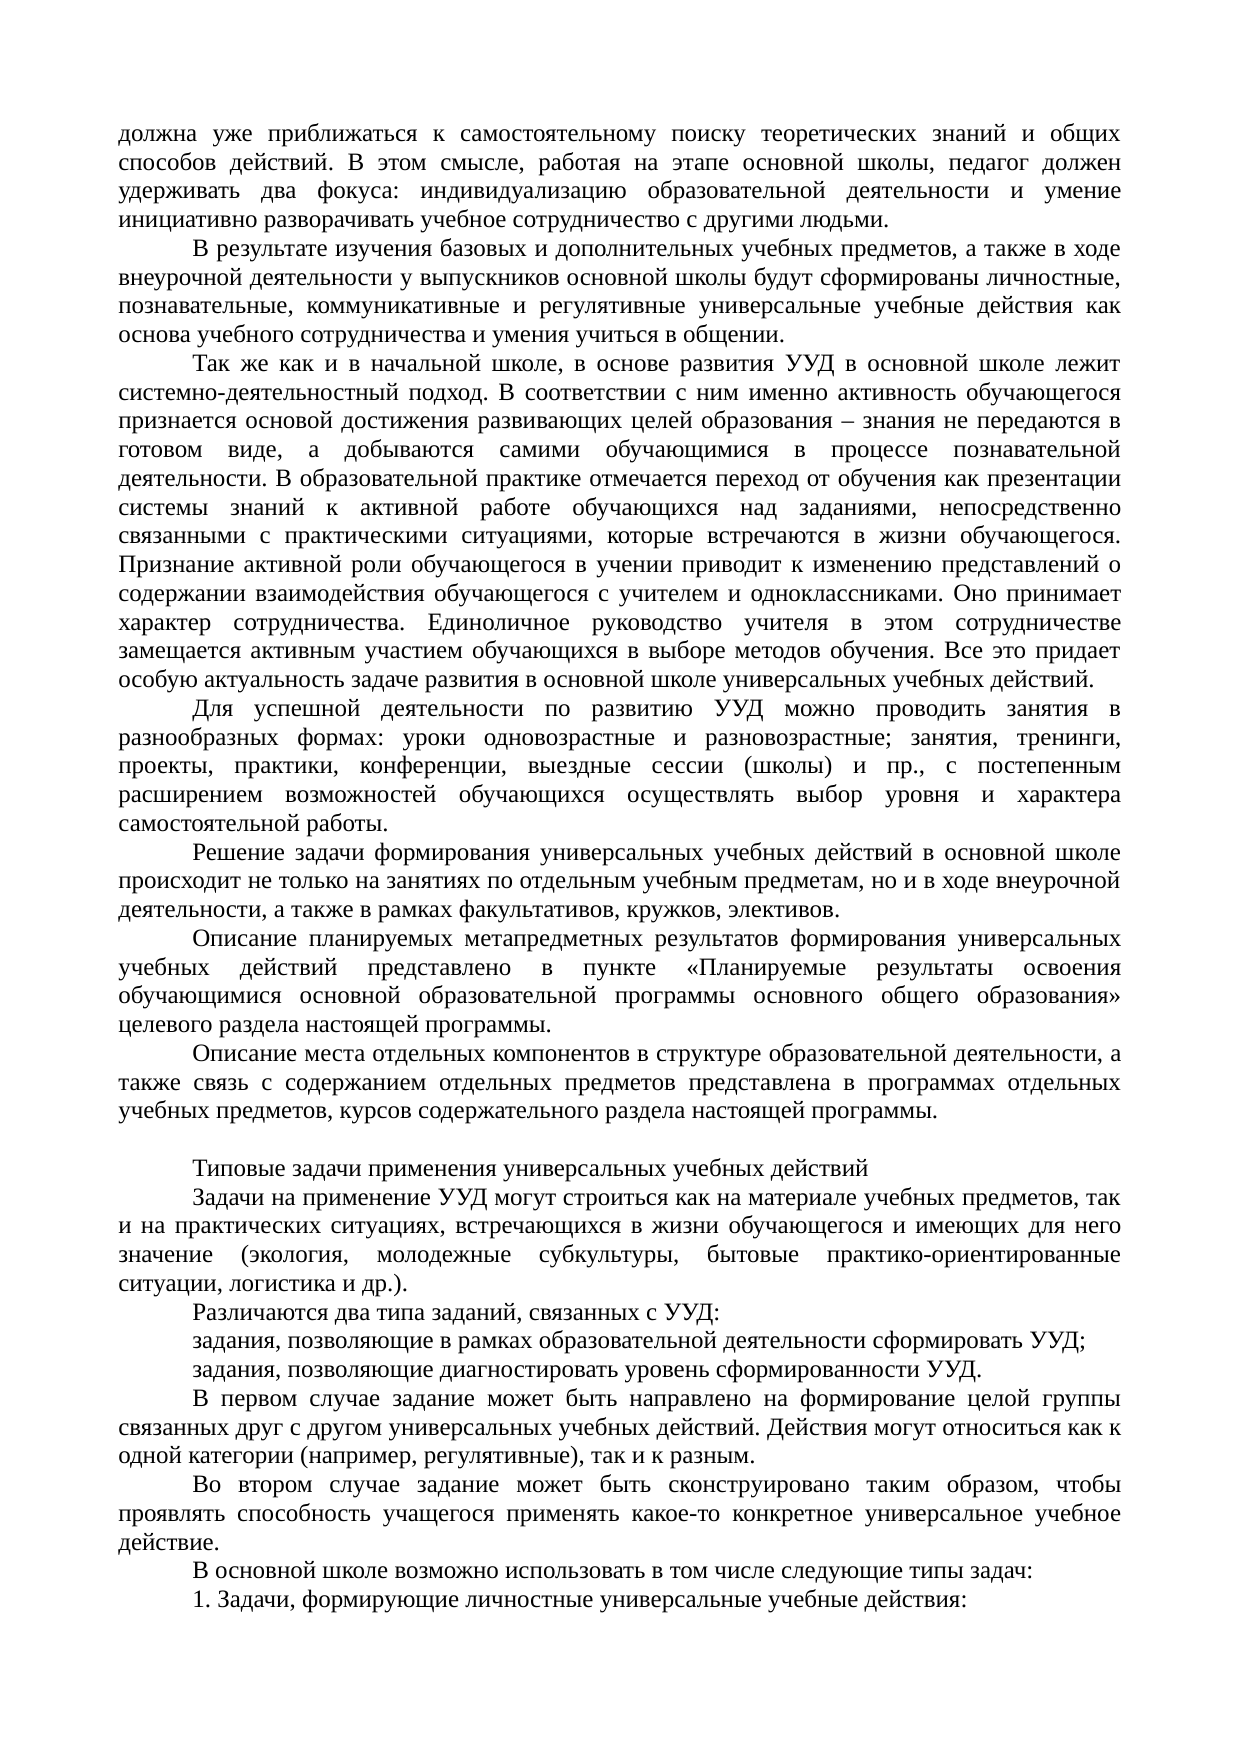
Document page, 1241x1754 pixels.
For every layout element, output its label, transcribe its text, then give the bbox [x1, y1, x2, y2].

text задания, позволяющие в рамках образовательной деятельности сформировать УУД; [118, 1326, 1122, 1354]
text Решение задачи формирования универсальных учебных действий в основной школе происходит не только на занятиях по отдельным учебным предметам, но и в ходе внеурочной деятельности, а также в рамках факультативов, кружков, элективов. [118, 837, 1122, 923]
text 1. Задачи, формирующие личностные универсальные учебные действия: [118, 1584, 1122, 1613]
text Для успешной деятельности по развитию УУД можно проводить занятия в разнообразных формах: уроки одновозрастные и разновозрастные; занятия, тренинги, проекты, практики, конференции, выездные сессии (школы) и пр., с постепенным расширением возможностей обучающихся осуществлять выбор уровня и характера самостоятельной работы. [118, 693, 1122, 837]
text Типовые задачи применения универсальных учебных действий [118, 1153, 1122, 1182]
text задания, позволяющие диагностировать уровень сформированности УУД. [118, 1354, 1122, 1383]
text должна уже приближаться к самостоятельному поиску теоретических знаний и общих способов действий. В этом смысле, работая на этапе основной школы, педагог должен удерживать два фокуса: индивидуализацию образовательной деятельности и умение инициативно разворачивать учебное сотрудничество с другими людьми. [118, 118, 1122, 233]
text Описание места отдельных компонентов в структуре образовательной деятельности, а также связь с содержанием отдельных предметов представлена в программах отдельных учебных предметов, курсов содержательного раздела настоящей программы. [118, 1038, 1122, 1124]
text Задачи на применение УУД могут строиться как на материале учебных предметов, так и на практических ситуациях, встречающихся в жизни обучающегося и имеющих для него значение (экология, молодежные субкультуры, бытовые практико-ориентированные ситуации, логистика и др.). [118, 1182, 1122, 1297]
text Во втором случае задание может быть сконструировано таким образом, чтобы проявлять способность учащегося применять какое-то конкретное универсальное учебное действие. [118, 1469, 1122, 1556]
text В основной школе возможно использовать в том числе следующие типы задач: [118, 1556, 1122, 1584]
text Описание планируемых метапредметных результатов формирования универсальных учебных действий представлено в пункте «Планируемые результаты освоения обучающимися основной образовательной программы основного общего образования» целевого раздела настоящей программы. [118, 923, 1122, 1038]
text В первом случае задание может быть направлено на формирование целой группы связанных друг с другом универсальных учебных действий. Действия могут относиться как к одной категории (например, регулятивные), так и к разным. [118, 1383, 1122, 1469]
text Различаются два типа заданий, связанных с УУД: [118, 1297, 1122, 1326]
text В результате изучения базовых и дополнительных учебных предметов, а также в ходе внеурочной деятельности у выпускников основной школы будут сформированы личностные, познавательные, коммуникативные и регулятивные универсальные учебные действия как основа учебного сотрудничества и умения учиться в общении. [118, 233, 1122, 348]
text Так же как и в начальной школе, в основе развития УУД в основной школе лежит системно-деятельностный подход. В соответствии с ним именно активность обучающегося признается основой достижения развивающих целей образования – знания не передаются в готовом виде, а добываются самими обучающимися в процессе познавательной деятельности. В образовательной практике отмечается переход от обучения как презентации системы знаний к активной работе обучающихся над заданиями, непосредственно связанными с практическими ситуациями, которые встречаются в жизни обучающегося. Признание активной роли обучающегося в учении приводит к изменению представлений о содержании взаимодействия обучающегося с учителем и одноклассниками. Оно принимает характер сотрудничества. Единоличное руководство учителя в этом сотрудничестве замещается активным участием обучающихся в выборе методов обучения. Все это придает особую актуальность задаче развития в основной школе универсальных учебных действий. [118, 348, 1122, 693]
